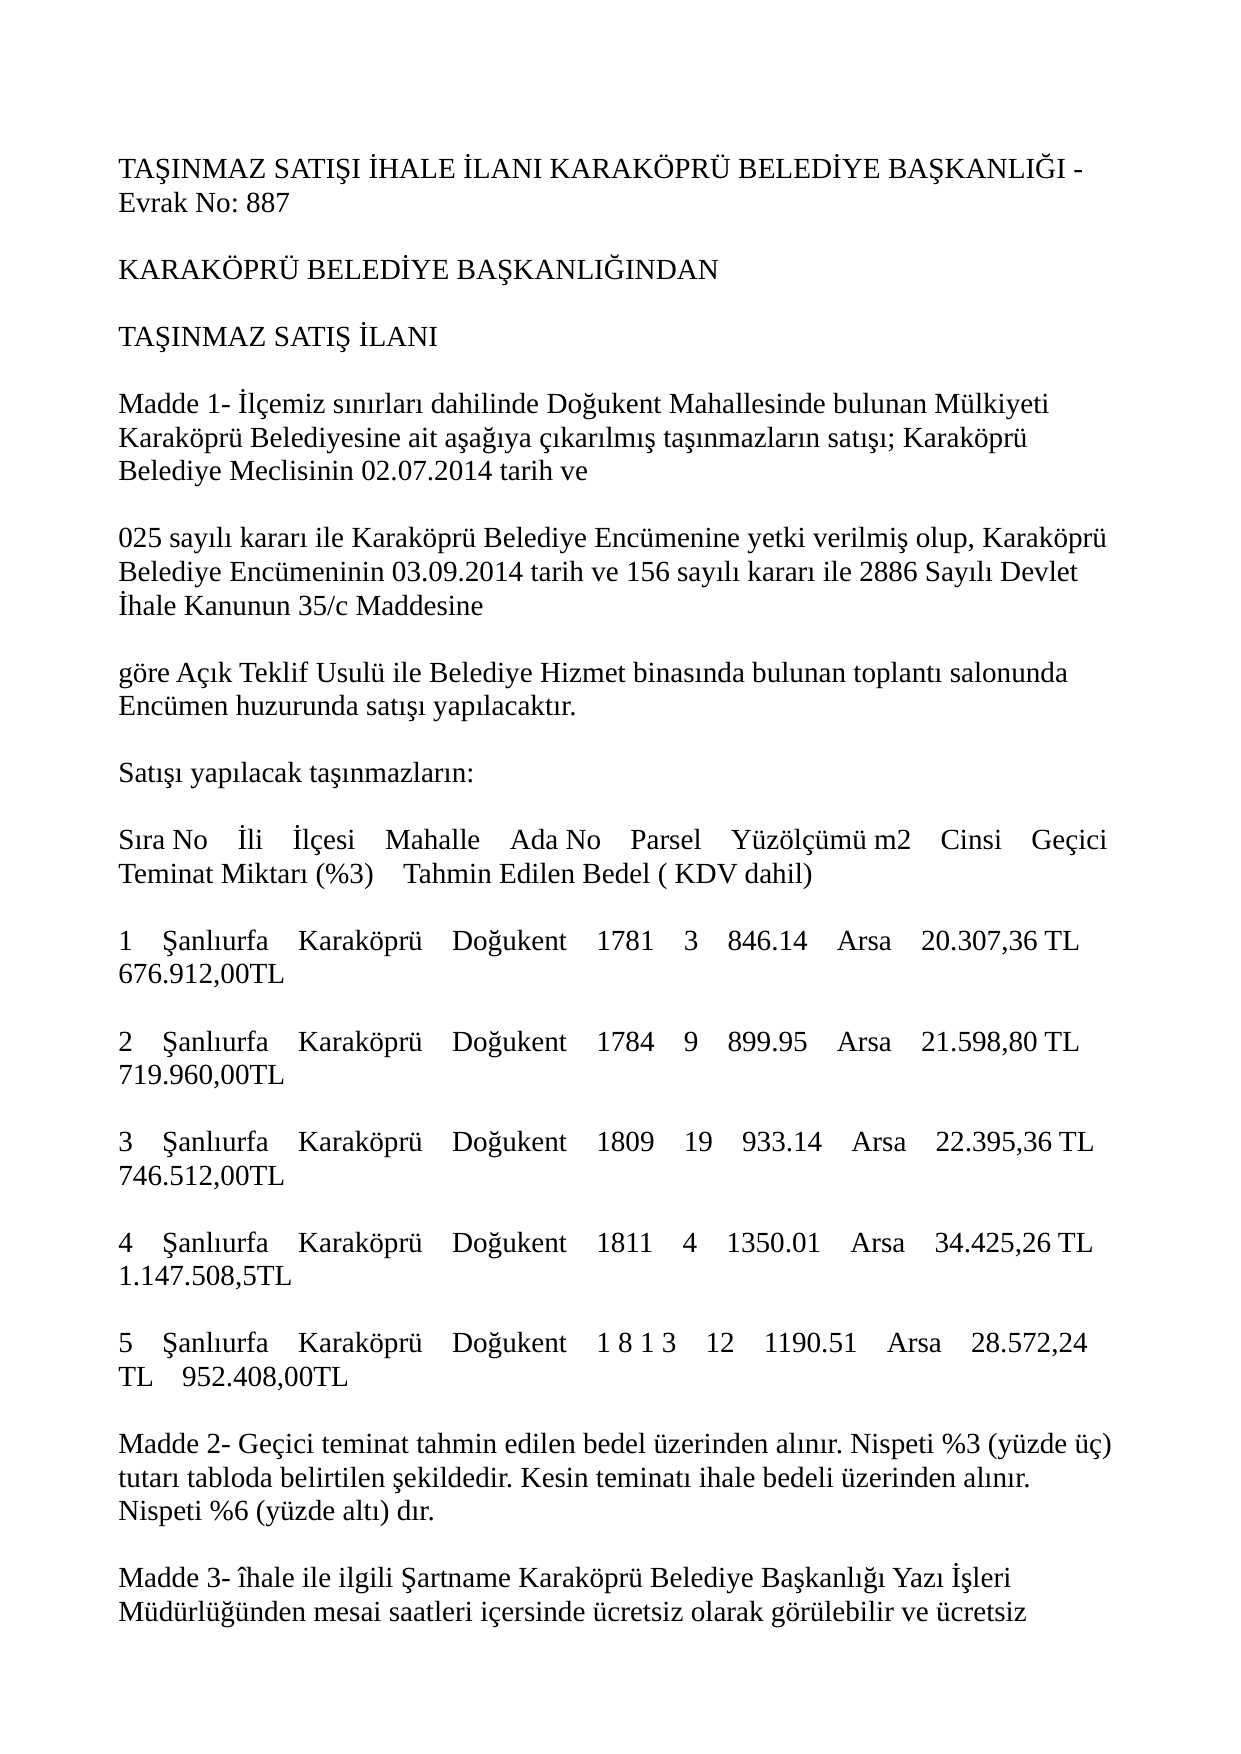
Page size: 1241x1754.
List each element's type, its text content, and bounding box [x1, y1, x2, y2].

text TAŞINMAZ SATIŞI İHALE İLANI KARAKÖPRÜ BELEDİYE BAŞKANLIĞI - Evrak No: 887 [118, 118, 1122, 219]
text 025 sayılı kararı ile Karaköprü Belediye Encümenine yetki verilmiş olup, Karaköprü Belediye Encümeninin 03.09.2014 tarih ve 156 sayılı kararı ile 2886 Sayılı Devlet İhale Kanunun 35/c Maddesine [118, 521, 1122, 621]
text KARAKÖPRÜ BELEDİYE BAŞKANLIĞINDAN [118, 252, 1122, 286]
text Madde 3- îhale ile ilgili Şartname Karaköprü Belediye Başkanlığı Yazı İşleri Müdürlüğünden mesai saatleri içersinde ücretsiz olarak görülebilir ve ücretsiz [118, 1560, 1122, 1627]
text göre Açık Teklif Usulü ile Belediye Hizmet binasında bulunan toplantı salonunda Encümen huzurunda satışı yapılacaktır. [118, 655, 1122, 722]
text 2 Şanlıurfa Karaköprü Doğukent 1784 9 899.95 Arsa 21.598,80 TL 719.960,00TL [118, 1024, 1122, 1091]
text 3 Şanlıurfa Karaköprü Doğukent 1809 19 933.14 Arsa 22.395,36 TL 746.512,00TL [118, 1124, 1122, 1191]
text 5 Şanlıurfa Karaköprü Doğukent 1 8 1 3 12 1190.51 Arsa 28.572,24 TL 952.408,00TL [118, 1326, 1122, 1393]
text Madde 1- İlçemiz sınırları dahilinde Doğukent Mahallesinde bulunan Mülkiyeti Karaköprü Belediyesine ait aşağıya çıkarılmış taşınmazların satışı; Karaköprü Belediye Meclisinin 02.07.2014 tarih ve [118, 386, 1122, 487]
text 4 Şanlıurfa Karaköprü Doğukent 1811 4 1350.01 Arsa 34.425,26 TL 1.147.508,5TL [118, 1225, 1122, 1292]
text Madde 2- Geçici teminat tahmin edilen bedel üzerinden alınır. Nispeti %3 (yüzde üç) tutarı tabloda belirtilen şekildedir. Kesin teminatı ihale bedeli üzerinden alınır. Nispeti %6 (yüzde altı) dır. [118, 1426, 1122, 1527]
text Sıra No İli İlçesi Mahalle Ada No Parsel Yüzölçümü m2 Cinsi Geçici Teminat Miktarı (%3) Tahmin Edilen Bedel ( KDV dahil) [118, 822, 1122, 889]
text 1 Şanlıurfa Karaköprü Doğukent 1781 3 846.14 Arsa 20.307,36 TL 676.912,00TL [118, 923, 1122, 990]
text Satışı yapılacak taşınmazların: [118, 755, 1122, 789]
text TAŞINMAZ SATIŞ İLANI [118, 319, 1122, 353]
